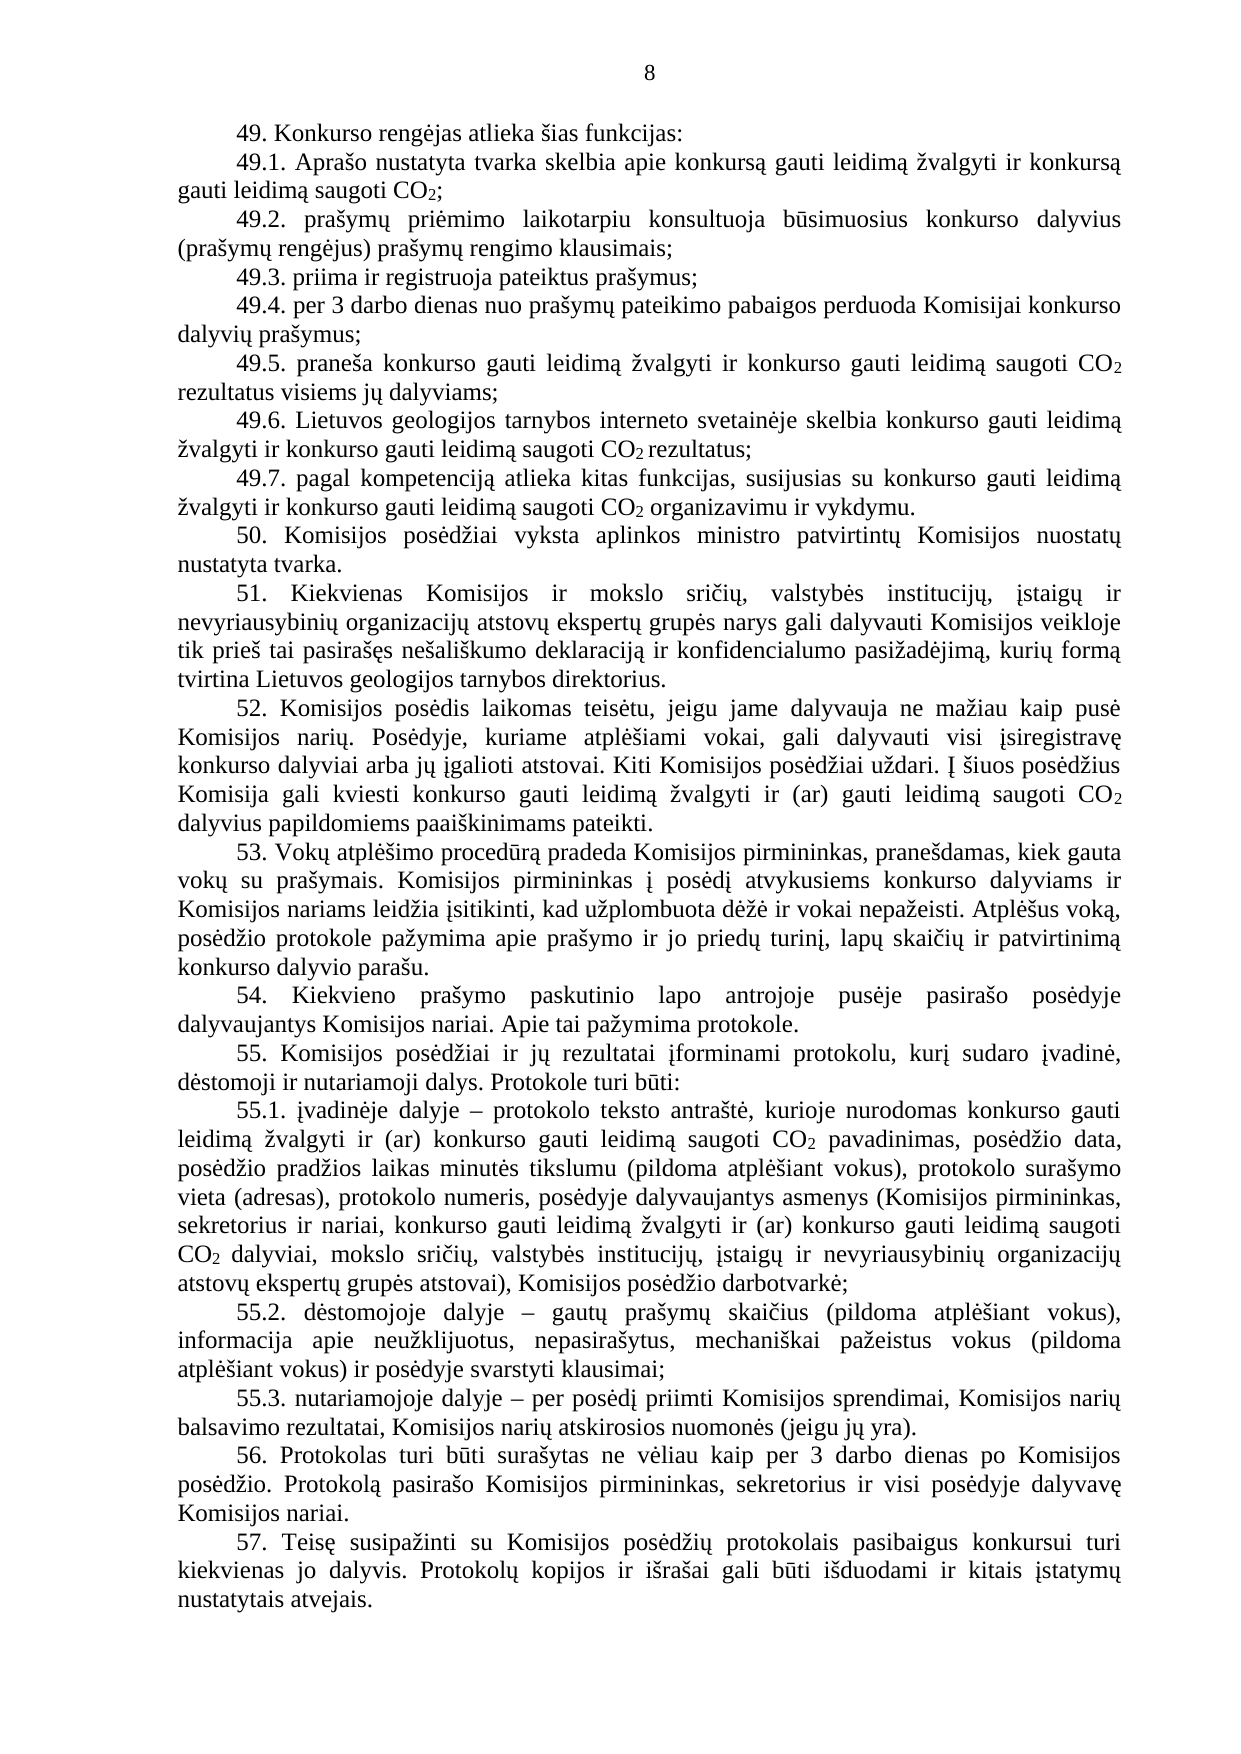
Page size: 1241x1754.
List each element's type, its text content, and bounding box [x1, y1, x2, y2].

text 53. Vokų atplėšimo procedūrą pradeda Komisijos pirmininkas, pranešdamas, kiek gauta vokų su prašymais. Komisijos pirmininkas į posėdį atvykusiems konkurso dalyviams ir Komisijos nariams leidžia įsitikinti, kad užplombuota dėžė ir vokai nepažeisti. Atplėšus voką, posėdžio protokole pažymima apie prašymo ir jo priedų turinį, lapų skaičių ir patvirtinimą konkurso dalyvio parašu. [177, 837, 1122, 981]
text 55.3. nutariamojoje dalyje – per posėdį priimti Komisijos sprendimai, Komisijos narių balsavimo rezultatai, Komisijos narių atskirosios nuomonės (jeigu jų yra). [177, 1383, 1122, 1441]
text 49.4. per 3 darbo dienas nuo prašymų pateikimo pabaigos perduoda Komisijai konkurso dalyvių prašymus; [177, 291, 1122, 348]
text 49.6. Lietuvos geologijos tarnybos interneto svetainėje skelbia konkurso gauti leidimą žvalgyti ir konkurso gauti leidimą saugoti CO2 rezultatus; [177, 406, 1122, 463]
text 55.2. dėstomojoje dalyje – gautų prašymų skaičius (pildoma atplėšiant vokus), informacija apie neužklijuotus, nepasirašytus, mechaniškai pažeistus vokus (pildoma atplėšiant vokus) ir posėdyje svarstyti klausimai; [177, 1297, 1122, 1383]
text 49.5. praneša konkurso gauti leidimą žvalgyti ir konkurso gauti leidimą saugoti CO2 rezultatus visiems jų dalyviams; [177, 348, 1122, 406]
text 49.1. Aprašo nustatyta tvarka skelbia apie konkursą gauti leidimą žvalgyti ir konkursą gauti leidimą saugoti CO2; [177, 147, 1122, 204]
text 49.2. prašymų priėmimo laikotarpiu konsultuoja būsimuosius konkurso dalyvius (prašymų rengėjus) prašymų rengimo klausimais; [177, 204, 1122, 262]
text 49. Konkurso rengėjas atlieka šias funkcijas: [177, 118, 1122, 147]
text 52. Komisijos posėdis laikomas teisėtu, jeigu jame dalyvauja ne mažiau kaip pusė Komisijos narių. Posėdyje, kuriame atplėšiami vokai, gali dalyvauti visi įsiregistravę konkurso dalyviai arba jų įgalioti atstovai. Kiti Komisijos posėdžiai uždari. Į šiuos posėdžius Komisija gali kviesti konkurso gauti leidimą žvalgyti ir (ar) gauti leidimą saugoti CO2 dalyvius papildomiems paaiškinimams pateikti. [177, 693, 1122, 837]
text 49.3. priima ir registruoja pateiktus prašymus; [177, 262, 1122, 291]
text 57. Teisę susipažinti su Komisijos posėdžių protokolais pasibaigus konkursui turi kiekvienas jo dalyvis. Protokolų kopijos ir išrašai gali būti išduodami ir kitais įstatymų nustatytais atvejais. [177, 1527, 1122, 1613]
text 49.7. pagal kompetenciją atlieka kitas funkcijas, susijusias su konkurso gauti leidimą žvalgyti ir konkurso gauti leidimą saugoti CO2 organizavimu ir vykdymu. [177, 463, 1122, 521]
text 51. Kiekvienas Komisijos ir mokslo sričių, valstybės institucijų, įstaigų ir nevyriausybinių organizacijų atstovų ekspertų grupės narys gali dalyvauti Komisijos veikloje tik prieš tai pasirašęs nešališkumo deklaraciją ir konfidencialumo pasižadėjimą, kurių formą tvirtina Lietuvos geologijos tarnybos direktorius. [177, 578, 1122, 693]
text 54. Kiekvieno prašymo paskutinio lapo antrojoje pusėje pasirašo posėdyje dalyvaujantys Komisijos nariai. Apie tai pažymima protokole. [177, 981, 1122, 1038]
text 55.1. įvadinėje dalyje – protokolo teksto antraštė, kurioje nurodomas konkurso gauti leidimą žvalgyti ir (ar) konkurso gauti leidimą saugoti CO2 pavadinimas, posėdžio data, posėdžio pradžios laikas minutės tikslumu (pildoma atplėšiant vokus), protokolo surašymo vieta (adresas), protokolo numeris, posėdyje dalyvaujantys asmenys (Komisijos pirmininkas, sekretorius ir nariai, konkurso gauti leidimą žvalgyti ir (ar) konkurso gauti leidimą saugoti CO2 dalyviai, mokslo sričių, valstybės institucijų, įstaigų ir nevyriausybinių organizacijų atstovų ekspertų grupės atstovai), Komisijos posėdžio darbotvarkė; [177, 1096, 1122, 1297]
text 55. Komisijos posėdžiai ir jų rezultatai įforminami protokolu, kurį sudaro įvadinė, dėstomoji ir nutariamoji dalys. Protokole turi būti: [177, 1038, 1122, 1096]
text 50. Komisijos posėdžiai vyksta aplinkos ministro patvirtintų Komisijos nuostatų nustatyta tvarka. [177, 521, 1122, 578]
text 56. Protokolas turi būti surašytas ne vėliau kaip per 3 darbo dienas po Komisijos posėdžio. Protokolą pasirašo Komisijos pirmininkas, sekretorius ir visi posėdyje dalyvavę Komisijos nariai. [177, 1441, 1122, 1527]
